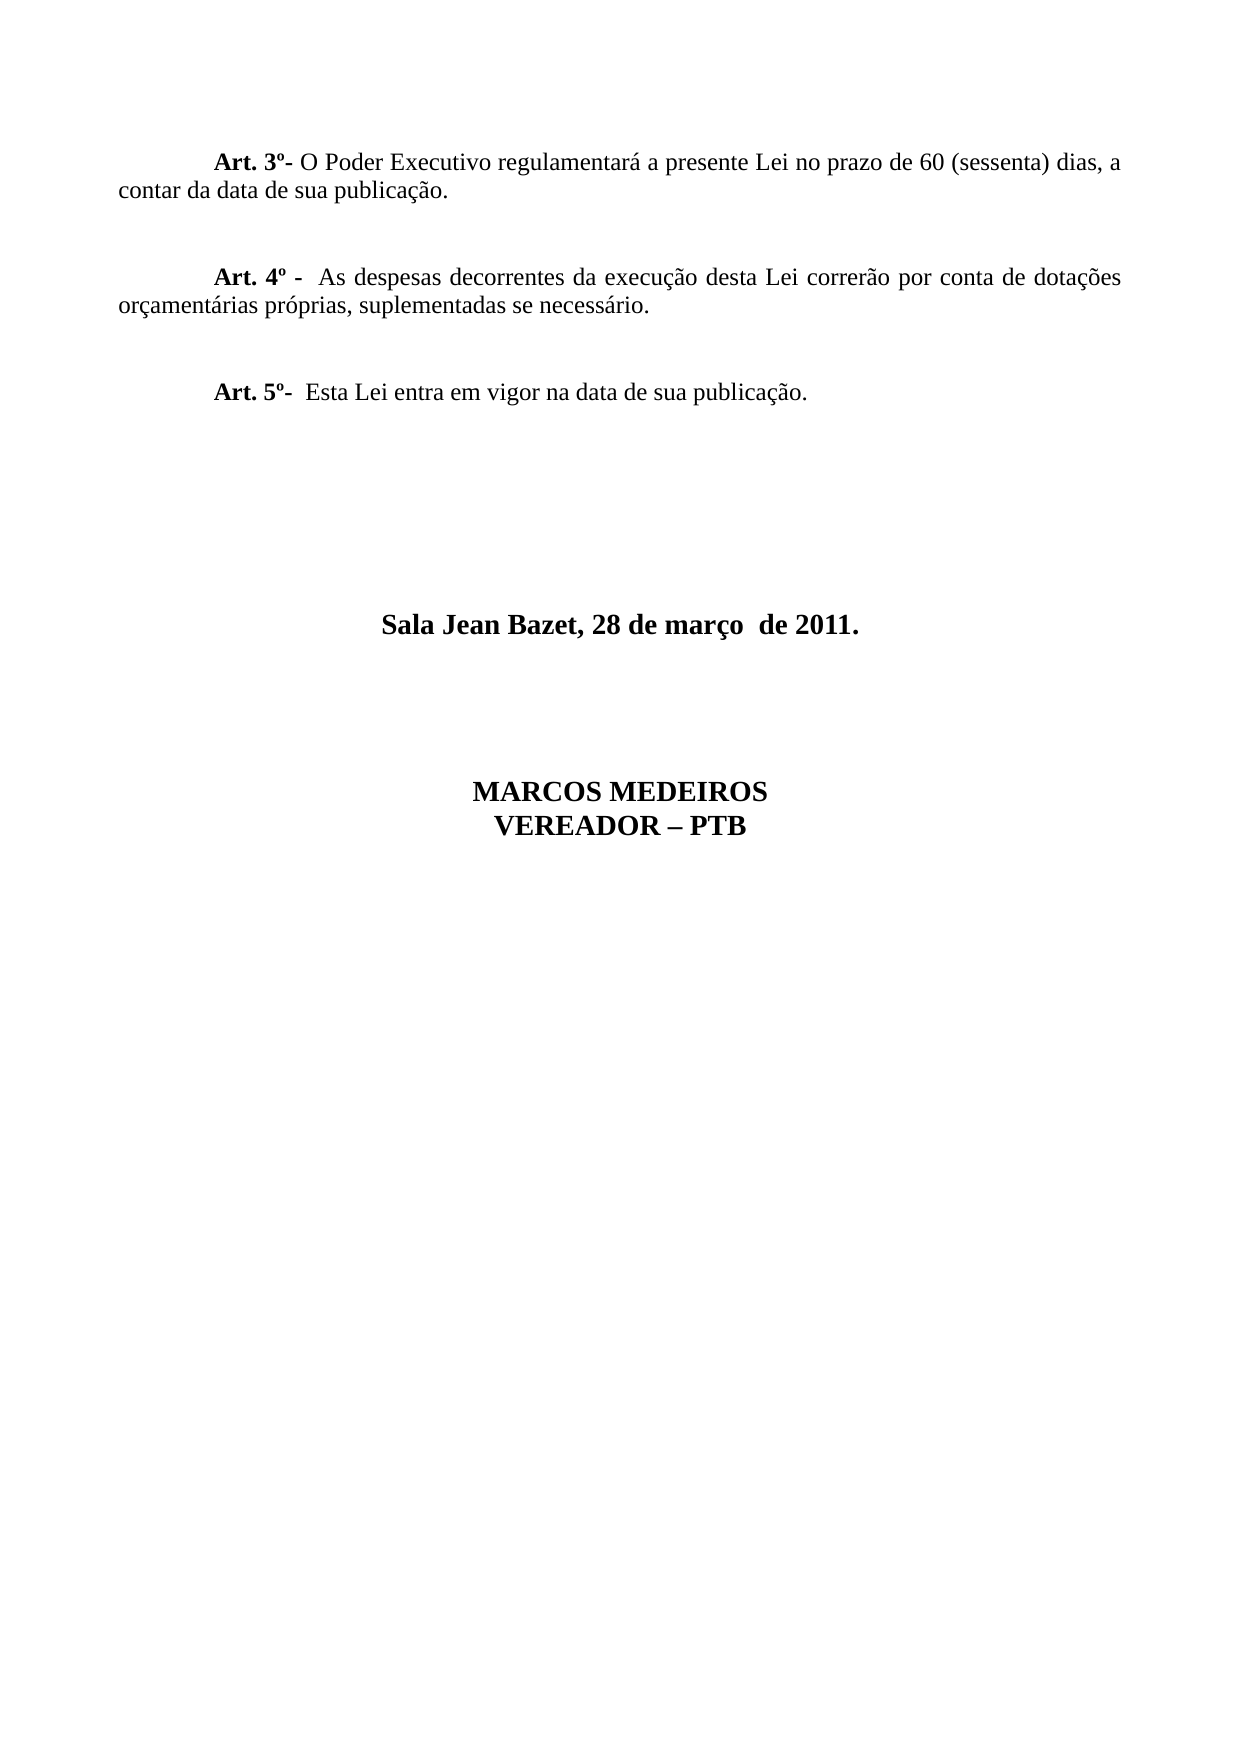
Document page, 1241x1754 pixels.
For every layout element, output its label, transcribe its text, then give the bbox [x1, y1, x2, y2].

text VEREADOR – PTB [118, 808, 1122, 842]
text Art. 5º- Esta Lei entra em vigor na data de sua publicação. [118, 377, 1122, 406]
text Sala Jean Bazet, 28 de março de 2011. [118, 607, 1122, 640]
text Art. 3º- O Poder Executivo regulamentará a presente Lei no prazo de 60 (sessenta) dias, a contar da data de sua publicação. [118, 147, 1122, 204]
text MARCOS MEDEIROS [118, 774, 1122, 808]
text Art. 4º - As despesas decorrentes da execução desta Lei correrão por conta de dotações orçamentárias próprias, suplementadas se necessário. [118, 262, 1122, 319]
